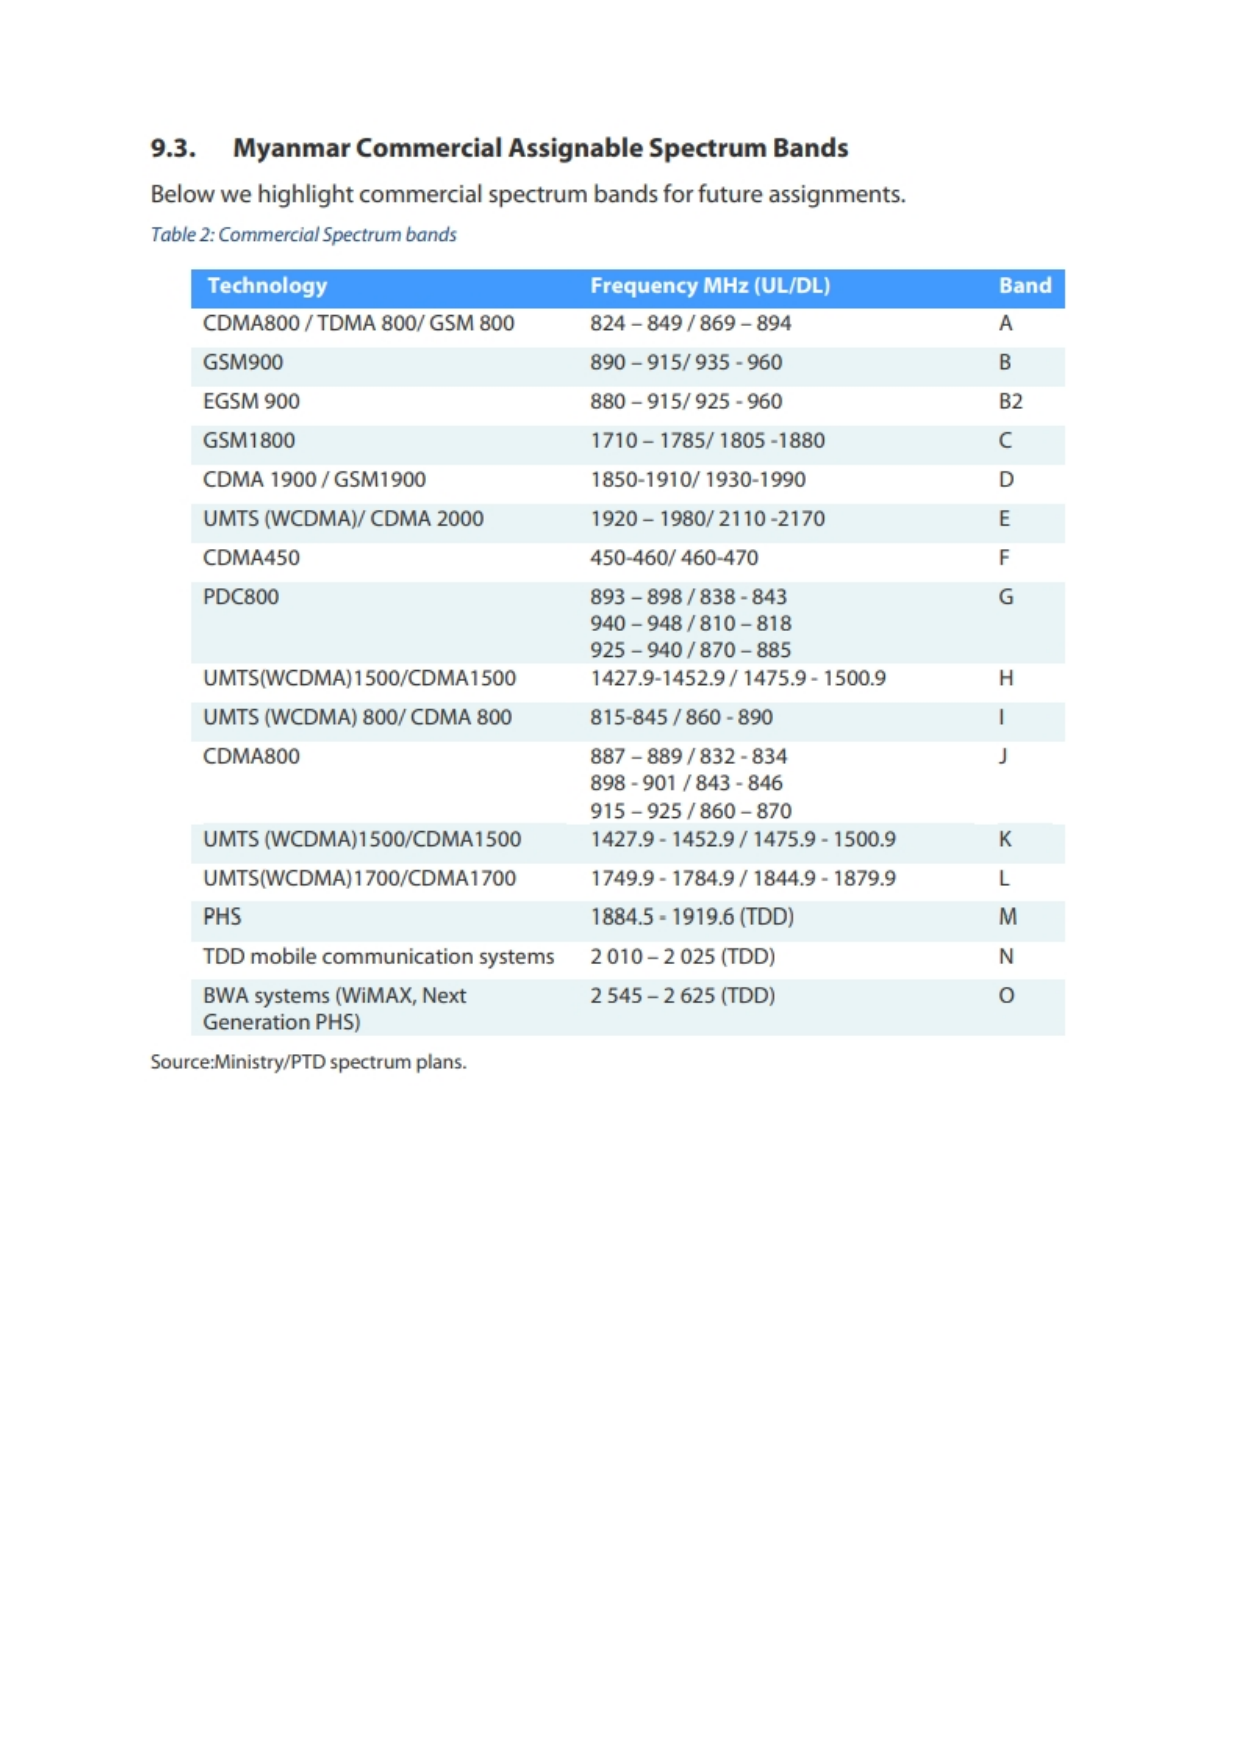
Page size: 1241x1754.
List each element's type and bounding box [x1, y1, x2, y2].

picture [118, 118, 1106, 1086]
